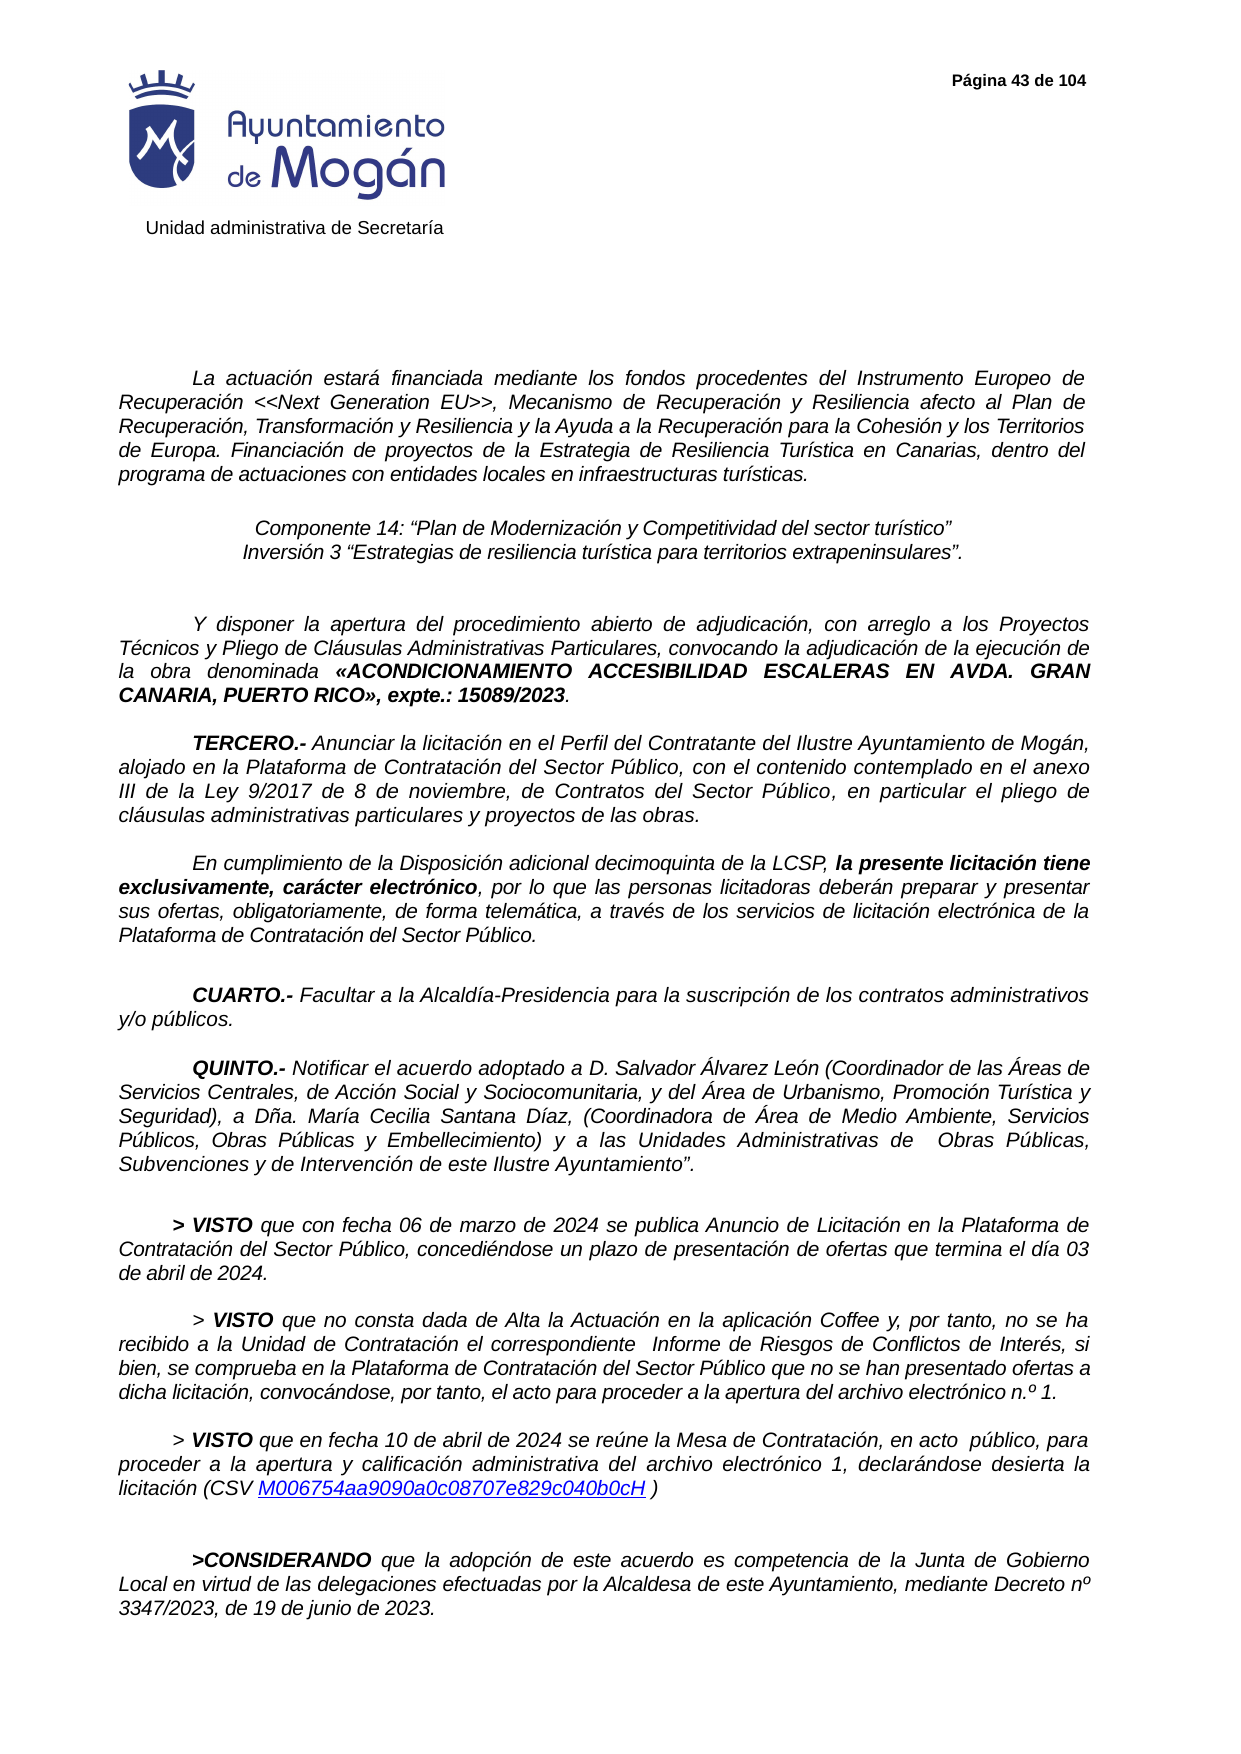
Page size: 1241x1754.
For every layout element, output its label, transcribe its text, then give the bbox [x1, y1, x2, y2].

text Componente 14: “Plan de Modernización y Competitividad del sector turístico” [118, 516, 1090, 539]
text > VISTO que con fecha 06 de marzo de 2024 se publica Anuncio de Licitación en la Plataforma de Contratación del Sector Público, concediéndose un plazo de presentación de ofertas que termina el día 03 de abril de 2024. [118, 1212, 1092, 1284]
text TERCERO.- Anunciar la licitación en el Perfil del Contratante del Ilustre Ayuntamiento de Mogán, alojado en la Plataforma de Contratación del Sector Público, con el contenido contemplado en el anexo III de la Ley 9/2017 de 8 de noviembre, de Contratos del Sector Público, en particular el pliego de cláusulas administrativas particulares y proyectos de las obras. [118, 731, 1092, 827]
text >CONSIDERANDO que la adopción de este acuerdo es competencia de la Junta de Gobierno Local en virtud de las delegaciones efectuadas por la Alcaldesa de este Ayuntamiento, mediante Decreto nº 3347/2023, de 19 de junio de 2023. [118, 1548, 1092, 1620]
text > VISTO que no consta dada de Alta la Actuación en la aplicación Coffee y, por tanto, no se ha recibido a la Unidad de Contratación el correspondiente Informe de Riesgos de Conflictos de Interés, si bien, se comprueba en la Plataforma de Contratación del Sector Público que no se han presentado ofertas a dicha licitación, convocándose, por tanto, el acto para proceder a la apertura del archivo electrónico n.º 1. [118, 1308, 1092, 1404]
text Y disponer la apertura del procedimiento abierto de adjudicación, con arreglo a los Proyectos Técnicos y Pliego de Cláusulas Administrativas Particulares, convocando la adjudicación de la ejecución de la obra denominada «ACONDICIONAMIENTO ACCESIBILIDAD ESCALERAS EN AVDA. GRAN CANARIA, PUERTO RICO», expte.: 15089/2023. [118, 611, 1092, 707]
text En cumplimiento de la Disposición adicional decimoquinta de la LCSP, la presente licitación tiene exclusivamente, carácter electrónico, por lo que las personas licitadoras deberán preparar y presentar sus ofertas, obligatoriamente, de forma telemática, a través de los servicios de licitación electrónica de la Plataforma de Contratación del Sector Público. [118, 851, 1092, 947]
text La actuación estará financiada mediante los fondos procedentes del Instrumento Europeo de Recuperación <<Next Generation EU>>, Mecanismo de Recuperación y Resiliencia afecto al Plan de Recuperación, Transformación y Resiliencia y la Ayuda a la Recuperación para la Cohesión y los Territorios de Europa. Financiación de proyectos de la Estrategia de Resiliencia Turística en Canarias, dentro del programa de actuaciones con entidades locales en infraestructuras turísticas. [118, 366, 1088, 485]
text QUINTO.- Notificar el acuerdo adoptado a D. Salvador Álvarez León (Coordinador de las Áreas de Servicios Centrales, de Acción Social y Sociocomunitaria, y del Área de Urbanismo, Promoción Turística y Seguridad), a Dña. María Cecilia Santana Díaz, (Coordinadora de Área de Medio Ambiente, Servicios Públicos, Obras Públicas y Embellecimiento) y a las Unidades Administrativas de Obras Públicas, Subvenciones y de Intervención de este Ilustre Ayuntamiento”. [118, 1056, 1092, 1176]
picture [128, 70, 445, 206]
text Inversión 3 “Estrategias de resiliencia turística para territorios extrapeninsulares”. [118, 539, 1090, 563]
text > VISTO que en fecha 10 de abril de 2024 se reúne la Mesa de Contratación, en acto público, para proceder a la apertura y calificación administrativa del archivo electrónico 1, declarándose desierta la licitación (CSV M006754aa9090a0c08707e829c040b0cH ) [118, 1428, 1092, 1500]
text CUARTO.- Facultar a la Alcaldía-Presidencia para la suscripción de los contratos administrativos y/o públicos. [118, 983, 1092, 1031]
